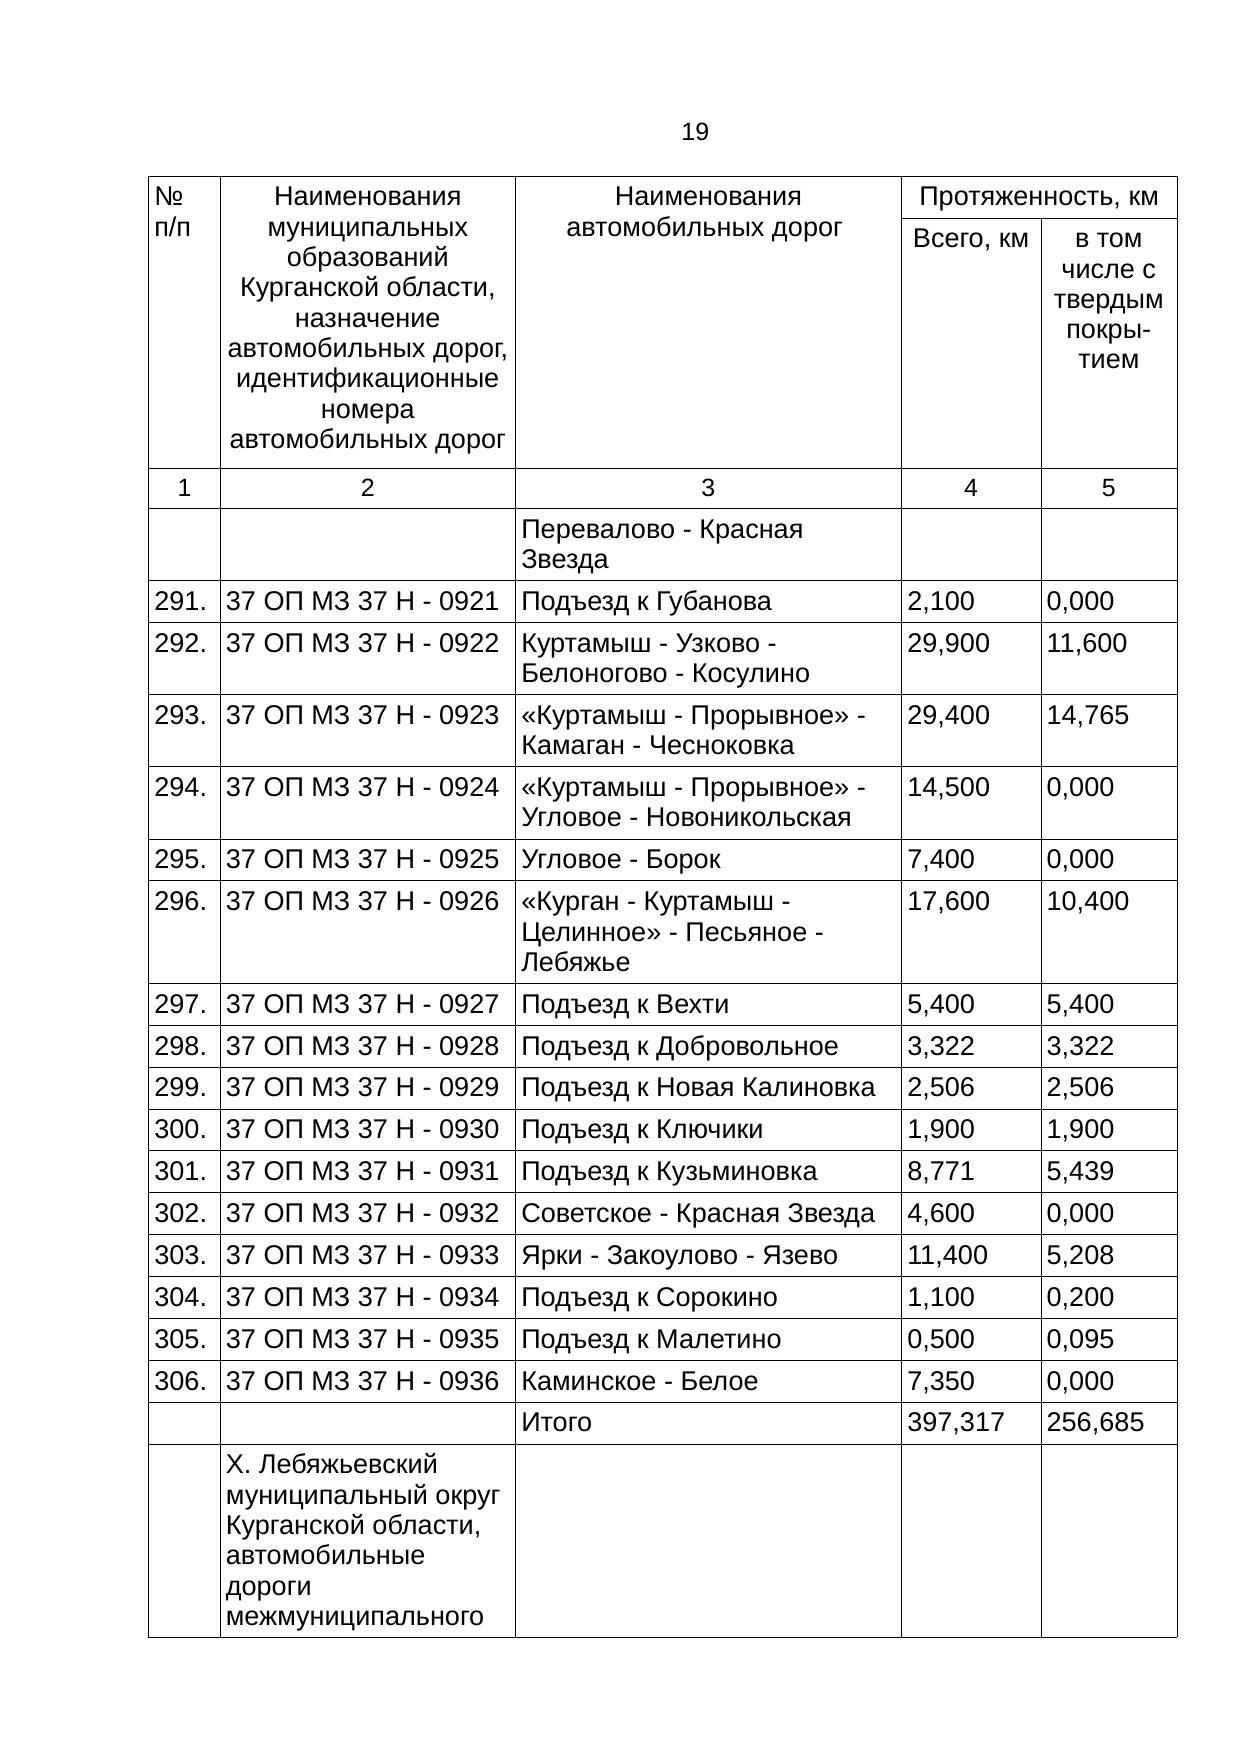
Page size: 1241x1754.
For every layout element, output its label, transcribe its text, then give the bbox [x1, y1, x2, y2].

table_cell 37 ОП МЗ 37 Н - 0924 [221, 767, 515, 838]
table_cell 2,100 [902, 581, 1041, 622]
table_cell 305. [149, 1319, 220, 1360]
table_cell 37 ОП МЗ 37 Н - 0932 [221, 1193, 515, 1234]
table_cell 304. [149, 1277, 220, 1318]
table_cell «Куртамыш - Прорывное» - Угловое - Новоникольская [516, 767, 901, 838]
table_cell [902, 509, 1041, 580]
table_cell 303. [149, 1235, 220, 1276]
table_cell Подъезд к Ключики [516, 1110, 901, 1150]
table_cell 295. [149, 840, 220, 880]
table_cell Подъезд к Вехти [516, 984, 901, 1025]
table_cell 299. [149, 1068, 220, 1108]
table_cell 37 ОП МЗ 37 Н - 0931 [221, 1151, 515, 1192]
table_cell 0,500 [902, 1319, 1041, 1360]
table_cell 37 ОП МЗ 37 Н - 0926 [221, 881, 515, 983]
table_cell [902, 1445, 1041, 1637]
table_cell 296. [149, 881, 220, 983]
table_cell 5,439 [1042, 1151, 1177, 1192]
table_cell 37 ОП МЗ 37 Н - 0935 [221, 1319, 515, 1360]
table_cell Ярки - Закоулово - Язево [516, 1235, 901, 1276]
table_cell 0,000 [1042, 1361, 1177, 1402]
table_cell 301. [149, 1151, 220, 1192]
table_header № п/п [149, 177, 220, 468]
table_cell 37 ОП МЗ 37 Н - 0934 [221, 1277, 515, 1318]
table_cell 37 ОП МЗ 37 Н - 0925 [221, 840, 515, 880]
table_cell 1,900 [1042, 1110, 1177, 1150]
table_cell 397,317 [902, 1403, 1041, 1443]
table_cell 4,600 [902, 1193, 1041, 1234]
table_header Наименования муниципальных образований Курганской области, назначение автомобильных дорог, идентификационные номера автомобильных дорог [221, 177, 515, 468]
table_cell 14,500 [902, 767, 1041, 838]
table_cell 294. [149, 767, 220, 838]
table_cell 298. [149, 1026, 220, 1067]
table_cell Советское - Красная Звезда [516, 1193, 901, 1234]
table_cell 5,400 [902, 984, 1041, 1025]
table_cell Итого [516, 1403, 901, 1443]
table_cell Подъезд к Новая Калиновка [516, 1068, 901, 1108]
table_cell 37 ОП МЗ 37 Н - 0929 [221, 1068, 515, 1108]
table_cell 300. [149, 1110, 220, 1150]
table_cell 37 ОП МЗ 37 Н - 0933 [221, 1235, 515, 1276]
table_cell X. Лебяжьевский муниципальный округ Курганской области, автомобильные дороги межмуниципального [221, 1445, 515, 1637]
table_cell 1,100 [902, 1277, 1041, 1318]
table_cell 2 [221, 469, 515, 508]
table_cell 3,322 [1042, 1026, 1177, 1067]
table_cell «Куртамыш - Прорывное» - Камаган - Чесноковка [516, 695, 901, 766]
table_cell 306. [149, 1361, 220, 1402]
table_cell [1042, 509, 1177, 580]
table_cell 7,350 [902, 1361, 1041, 1402]
table_cell 14,765 [1042, 695, 1177, 766]
table_cell - Перевалово - Красная Звезда [516, 509, 901, 580]
table_cell Подъезд к Губанова [516, 581, 901, 622]
table_cell 1,900 [902, 1110, 1041, 1150]
table_cell 5,400 [1042, 984, 1177, 1025]
table_cell 37 ОП МЗ 37 Н - 0922 [221, 623, 515, 694]
table_cell 0,000 [1042, 840, 1177, 880]
table_cell 37 ОП МЗ 37 Н - 0923 [221, 695, 515, 766]
table_cell 297. [149, 984, 220, 1025]
table_cell 4 [902, 469, 1041, 508]
table_cell Угловое - Борок [516, 840, 901, 880]
table_cell 2,506 [902, 1068, 1041, 1108]
table_header Протяженность, км [902, 177, 1177, 217]
table_cell 10,400 [1042, 881, 1177, 983]
table_cell 3 [516, 469, 901, 508]
table_cell 8,771 [902, 1151, 1041, 1192]
table_cell 0,000 [1042, 581, 1177, 622]
table_cell [221, 509, 515, 580]
table_cell 37 ОП МЗ 37 Н - 0930 [221, 1110, 515, 1150]
table_cell 5 [1042, 469, 1177, 508]
table_cell [516, 1445, 901, 1637]
table_cell Подъезд к Кузьминовка [516, 1151, 901, 1192]
table_cell 37 ОП МЗ 37 Н - 0928 [221, 1026, 515, 1067]
table_cell [221, 1403, 515, 1443]
table_cell 293. [149, 695, 220, 766]
table_header Наименования автомобильных дорог [516, 177, 901, 468]
table_cell 11,600 [1042, 623, 1177, 694]
table_cell 5,208 [1042, 1235, 1177, 1276]
table_cell 291. [149, 581, 220, 622]
table_cell 17,600 [902, 881, 1041, 983]
table_cell Подъезд к Малетино [516, 1319, 901, 1360]
table_cell 37 ОП МЗ 37 Н - 0936 [221, 1361, 515, 1402]
table_cell [149, 1445, 220, 1637]
table_cell 11,400 [902, 1235, 1041, 1276]
table_cell [149, 1403, 220, 1443]
table_cell 37 ОП МЗ 37 Н - 0927 [221, 984, 515, 1025]
table_cell Подъезд к Добровольное [516, 1026, 901, 1067]
table_cell 2,506 [1042, 1068, 1177, 1108]
table_cell 37 ОП МЗ 37 Н - 0921 [221, 581, 515, 622]
table_cell 3,322 [902, 1026, 1041, 1067]
table_cell 7,400 [902, 840, 1041, 880]
table_cell «Курган - Куртамыш - Целинное» - Песьяное - Лебяжье [516, 881, 901, 983]
table_cell 0,200 [1042, 1277, 1177, 1318]
table_cell 256,685 [1042, 1403, 1177, 1443]
table_cell Куртамыш - Узково - Белоногово - Косулино [516, 623, 901, 694]
table_cell Подъезд к Сорокино [516, 1277, 901, 1318]
table_cell 0,000 [1042, 1193, 1177, 1234]
table_cell 29,400 [902, 695, 1041, 766]
table_cell 302. [149, 1193, 220, 1234]
table_cell Каминское - Белое [516, 1361, 901, 1402]
table_cell 1 [149, 469, 220, 508]
table_cell 0,000 [1042, 767, 1177, 838]
table_cell Всего, км [902, 219, 1041, 468]
table_cell 0,095 [1042, 1319, 1177, 1360]
table_cell в том числе с твердым покры-тием [1042, 219, 1177, 468]
table_cell [149, 509, 220, 580]
table_cell 292. [149, 623, 220, 694]
table_cell [1042, 1445, 1177, 1637]
table_cell 29,900 [902, 623, 1041, 694]
